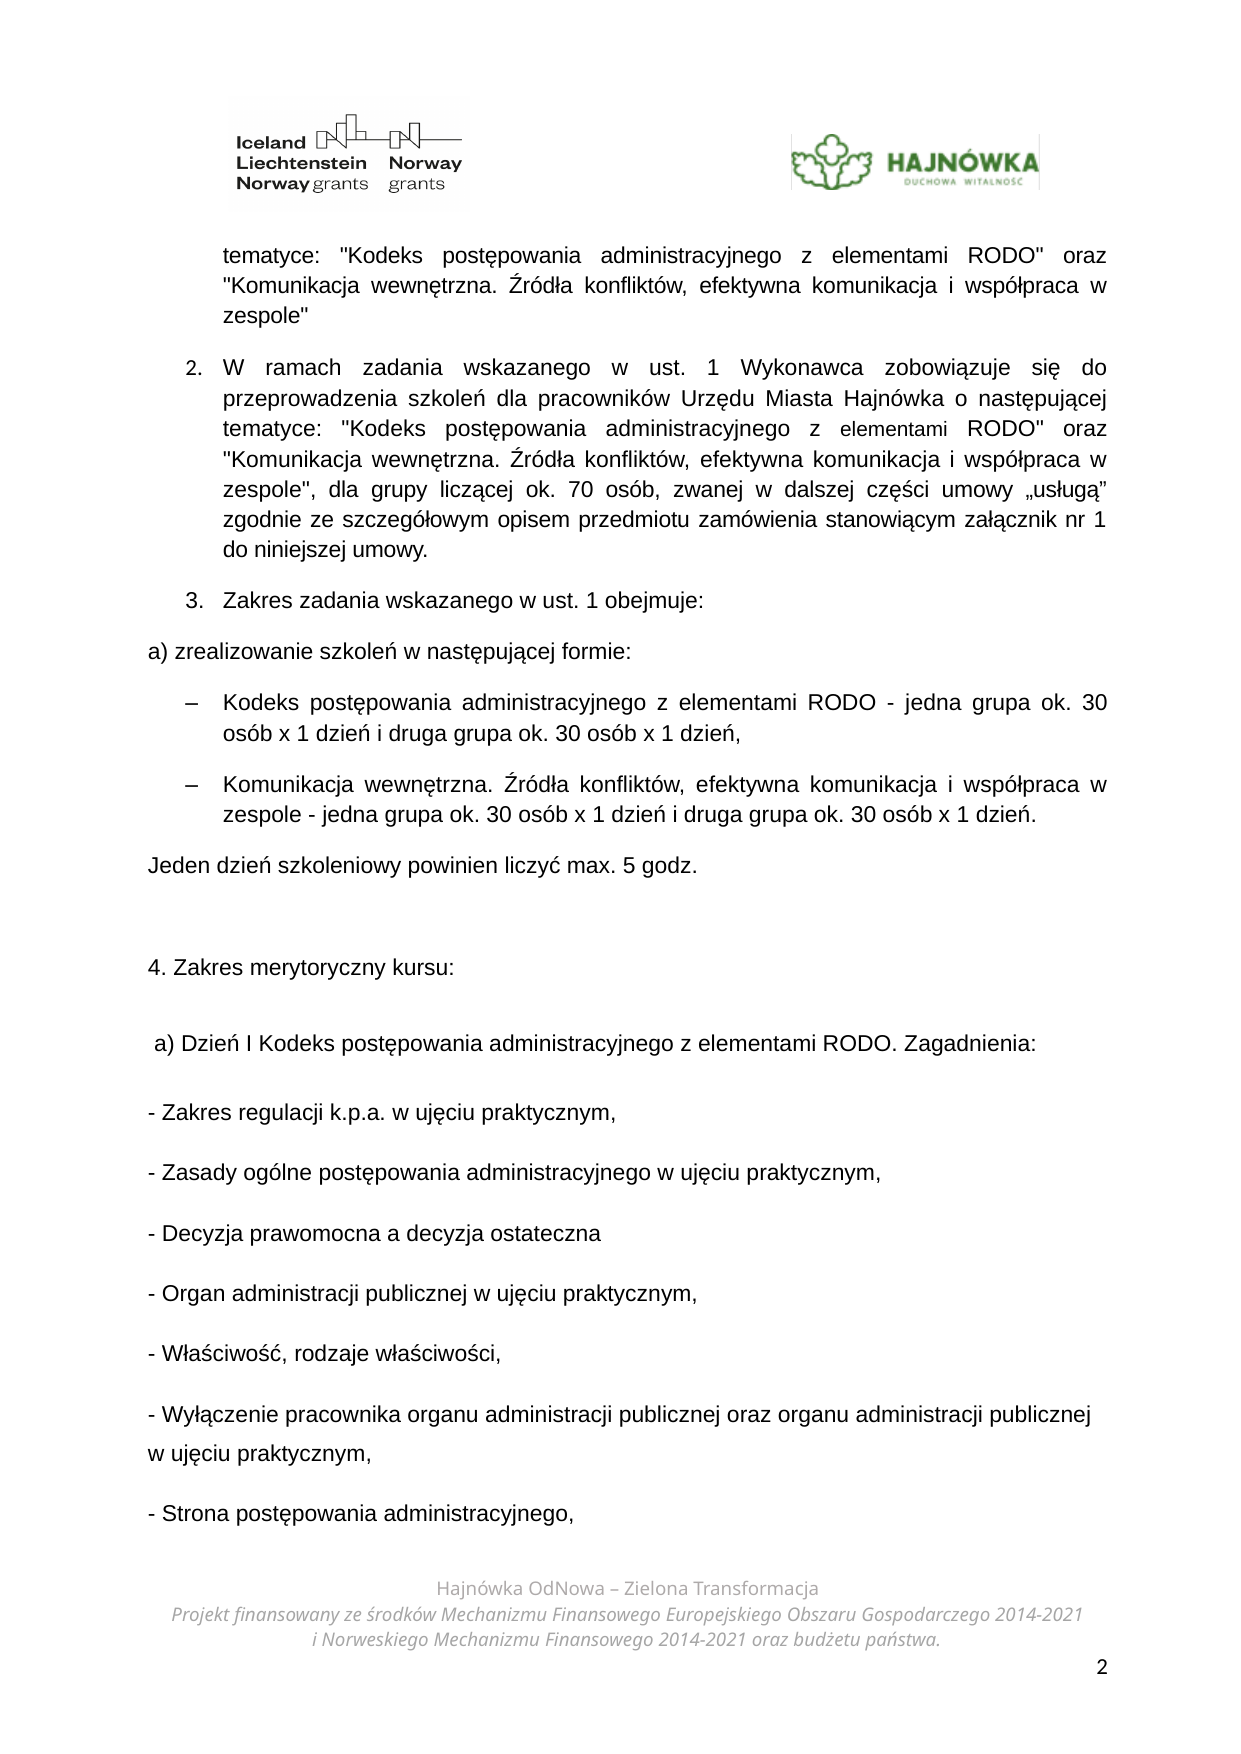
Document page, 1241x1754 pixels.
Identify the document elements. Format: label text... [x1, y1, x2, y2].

text - Strona postępowania administracyjnego, [148, 1500, 1107, 1527]
text - Zasady ogólne postępowania administracyjnego w ujęciu praktycznym, [148, 1159, 1107, 1186]
text a) zrealizowanie szkoleń w następującej formie: [148, 638, 1107, 665]
list W ramach zadania wskazanego w ust. 1 Wykonawca zobowiązuje się do przeprowadzenia szkoleń dla pracowników Urzędu Miasta Hajnówka o następującej tematyce: "Kodeks postępowania administracyjnego z elementami RODO" oraz "Komunikacja wewnętrzna. Źródła konfliktów, efektywna komunikacja i współpraca w zespole", dla grupy liczącej ok. 70 osób, zwanej w dalszej części umowy „usługą” zgodnie ze szczegółowym opisem przedmiotu zamówienia stanowiącym załącznik nr 1 do niniejszej umowy. [185, 353, 1107, 563]
text 4. Zakres merytoryczny kursu: [148, 954, 1107, 980]
text - Decyzja prawomocna a decyzja ostateczna [148, 1219, 1107, 1246]
list tematyce: "Kodeks postępowania administracyjnego z elementami RODO" oraz "Komunikacja wewnętrzna. Źródła konfliktów, efektywna komunikacja i współpraca w zespole" [185, 242, 1107, 329]
text - Wyłączenie pracownika organu administracji publicznej oraz organu administracji publicznej w ujęciu praktycznym, [148, 1401, 1107, 1466]
text - Organ administracji publicznej w ujęciu praktycznym, [148, 1280, 1107, 1306]
list Komunikacja wewnętrzna. Źródła konfliktów, efektywna komunikacja i współpraca w zespole - jedna grupa ok. 30 osób x 1 dzień i druga grupa ok. 30 osób x 1 dzień. [185, 771, 1107, 827]
picture [228, 96, 470, 212]
list Zakres zadania wskazanego w ust. 1 obejmuje: [185, 587, 1107, 614]
text a) Dzień I Kodeks postępowania administracyjnego z elementami RODO. Zagadnienia: [148, 1030, 1107, 1057]
text - Właściwość, rodzaje właściwości, [148, 1340, 1107, 1367]
picture [790, 134, 1041, 193]
text Jeden dzień szkoleniowy powinien liczyć max. 5 godz. [148, 852, 1107, 878]
list Kodeks postępowania administracyjnego z elementami RODO - jedna grupa ok. 30 osób x 1 dzień i druga grupa ok. 30 osób x 1 dzień, [185, 689, 1107, 746]
text - Zakres regulacji k.p.a. w ujęciu praktycznym, [148, 1099, 1107, 1125]
